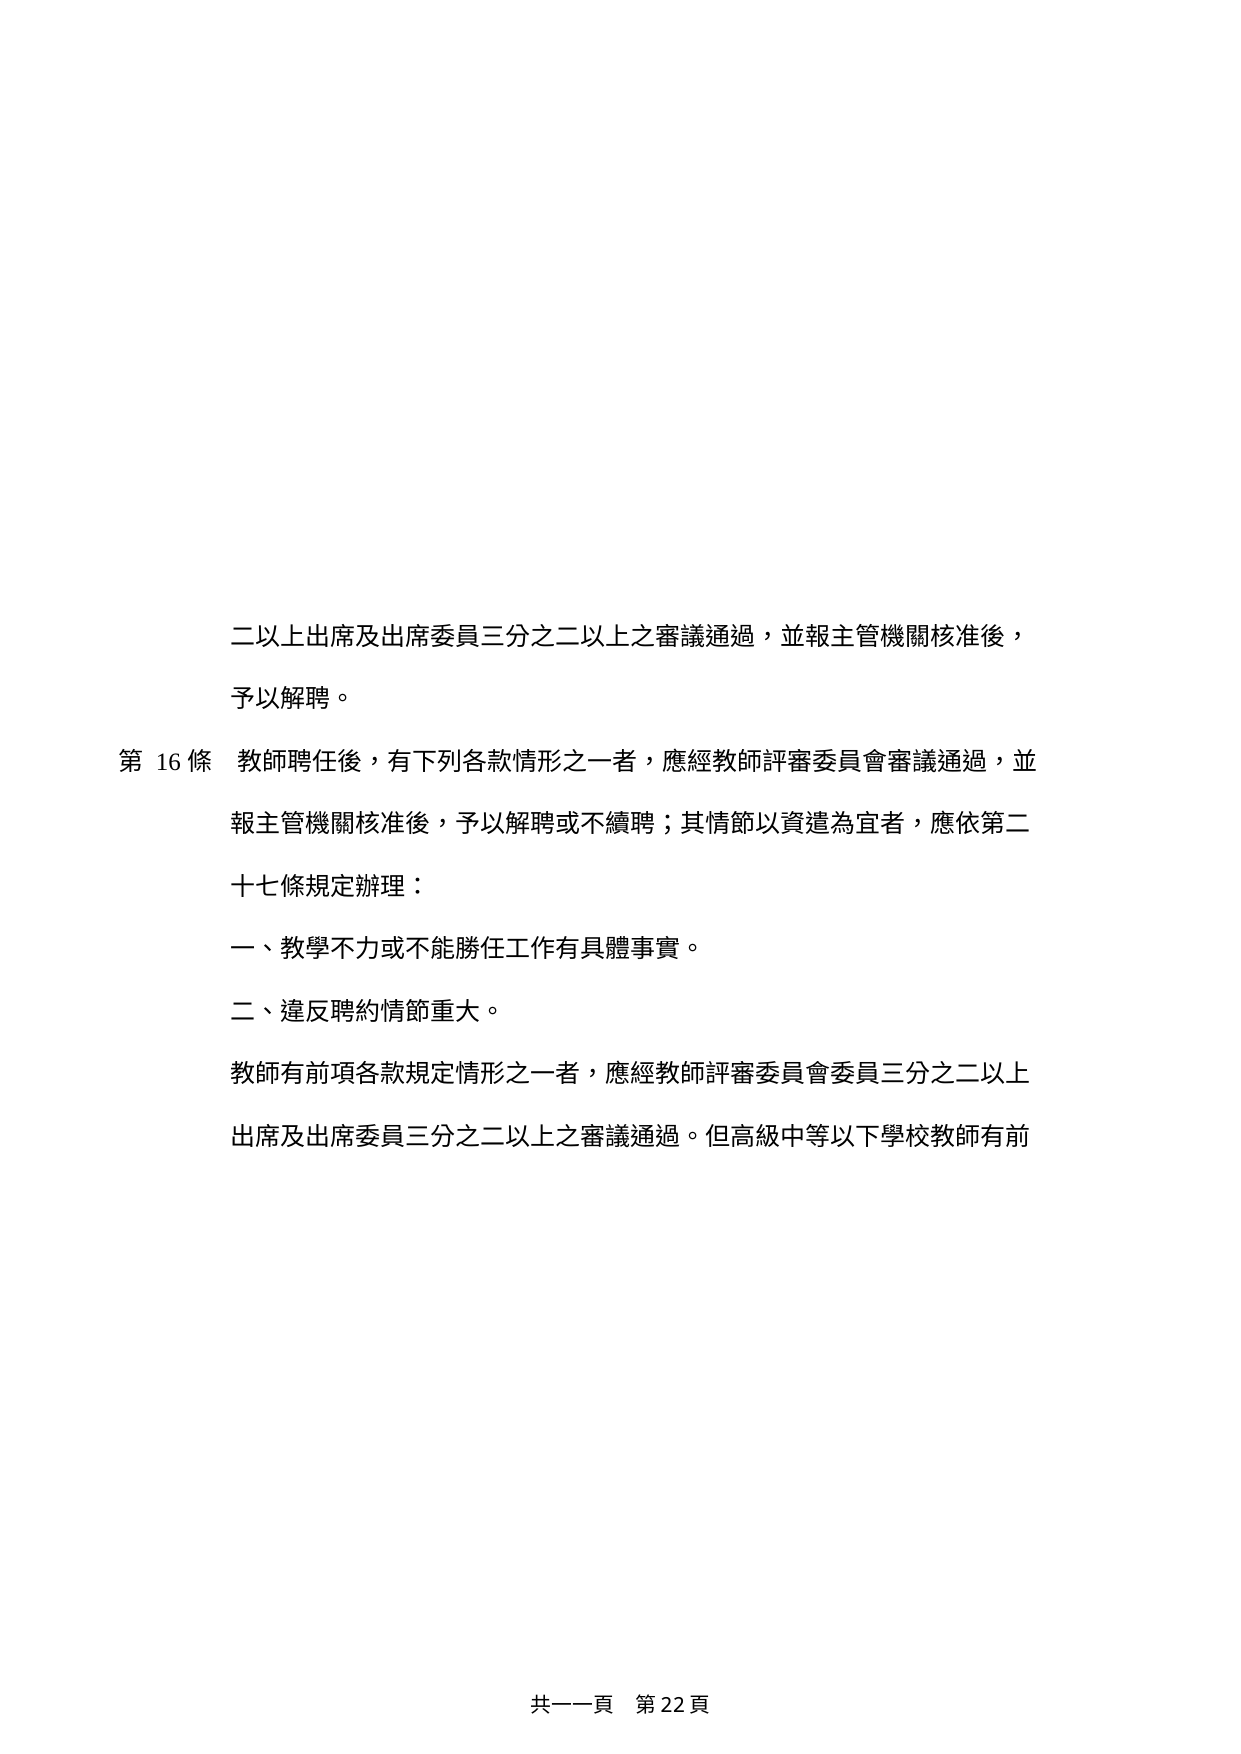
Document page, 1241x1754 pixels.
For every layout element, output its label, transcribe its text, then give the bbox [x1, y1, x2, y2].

text 十七條規定辦理： [118, 842, 1122, 905]
text 教師有前項各款規定情形之一者，應經教師評審委員會委員三分之二以上 [118, 1030, 1122, 1092]
text 報主管機關核准後，予以解聘或不續聘；其情節以資遣為宜者，應依第二 [118, 780, 1122, 842]
text 一、教學不力或不能勝任工作有具體事實。 [118, 905, 1122, 967]
text 予以解聘。 [118, 655, 1122, 717]
text 二、違反聘約情節重大。 [118, 967, 1122, 1030]
text 出席及出席委員三分之二以上之審議通過。但高級中等以下學校教師有前 [118, 1092, 1122, 1155]
text 二以上出席及出席委員三分之二以上之審議通過，並報主管機關核准後， [118, 592, 1122, 655]
text 第 16 條 教師聘任後，有下列各款情形之一者，應經教師評審委員會審議通過，並 [118, 717, 1122, 780]
